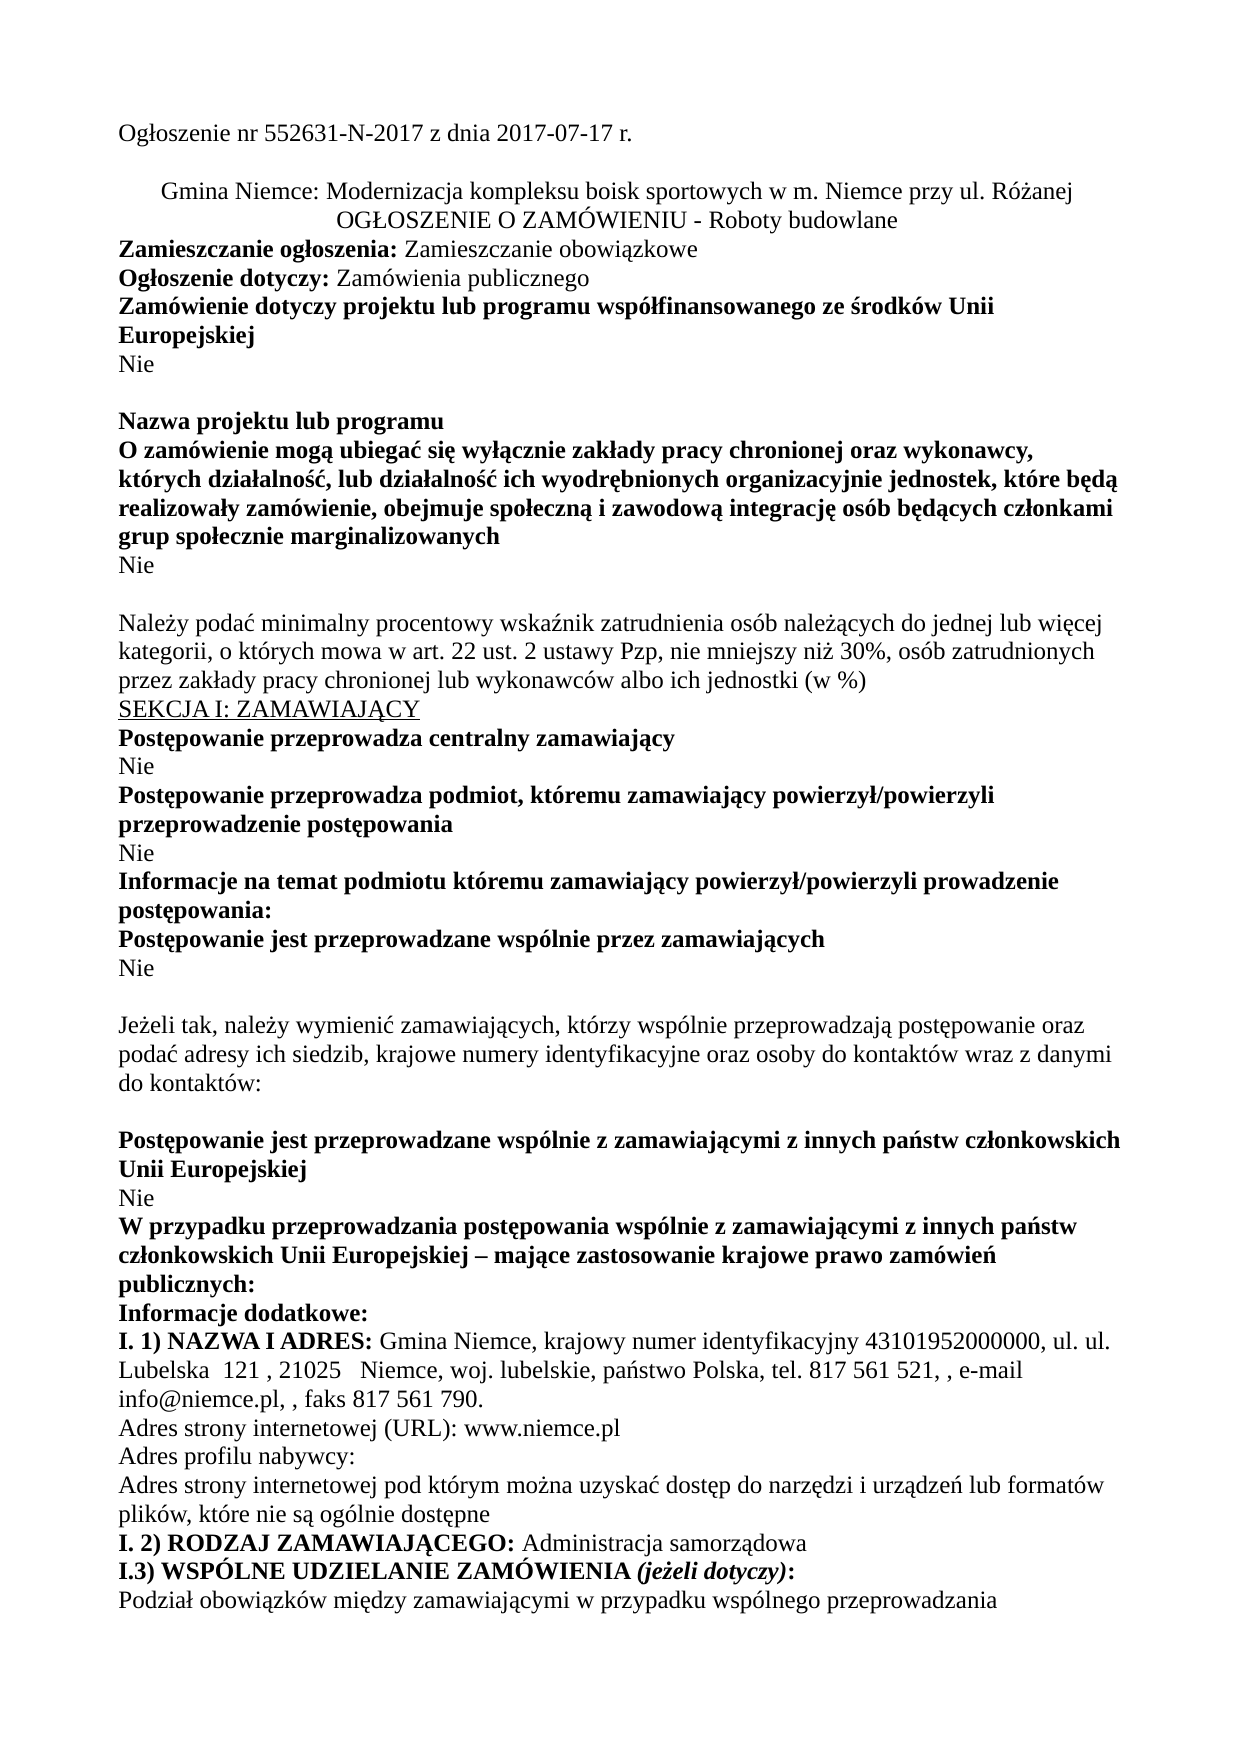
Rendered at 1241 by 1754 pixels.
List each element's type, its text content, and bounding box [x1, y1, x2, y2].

text Nie [118, 751, 1122, 780]
text Informacje na temat podmiotu któremu zamawiający powierzył/powierzyli prowadzenie postępowania: Postępowanie jest przeprowadzane wspólnie przez zamawiających [118, 866, 1122, 953]
text Zamówienie dotyczy projektu lub programu współfinansowanego ze środków Unii Europejskiej [118, 291, 1122, 349]
text W przypadku przeprowadzania postępowania wspólnie z zamawiającymi z innych państw członkowskich Unii Europejskiej – mające zastosowanie krajowe prawo zamówień publicznych: Informacje dodatkowe: [118, 1211, 1122, 1326]
text Postępowanie przeprowadza podmiot, któremu zamawiający powierzył/powierzyli przeprowadzenie postępowania [118, 780, 1122, 838]
text Nie [118, 953, 1122, 981]
text Gmina Niemce: Modernizacja kompleksu boisk sportowych w m. Niemce przy ul. Różanej OGŁOSZENIE O ZAMÓWIENIU - Roboty budowlane [118, 176, 1122, 234]
text Należy podać minimalny procentowy wskaźnik zatrudnienia osób należących do jednej lub więcej kategorii, o których mowa w art. 22 ust. 2 ustawy Pzp, nie mniejszy niż 30%, osób zatrudnionych przez zakłady pracy chronionej lub wykonawców albo ich jednostki (w %) [118, 579, 1122, 694]
text SEKCJA I: ZAMAWIAJĄCY [118, 694, 1122, 723]
text Podział obowiązków między zamawiającymi w przypadku wspólnego przeprowadzania [118, 1585, 1122, 1614]
text Nie [118, 838, 1122, 866]
text Nazwa projektu lub programu [118, 378, 1122, 435]
text Ogłoszenie dotyczy: Zamówienia publicznego [118, 263, 1122, 291]
text O zamówienie mogą ubiegać się wyłącznie zakłady pracy chronionej oraz wykonawcy, których działalność, lub działalność ich wyodrębnionych organizacyjnie jednostek, które będą realizowały zamówienie, obejmuje społeczną i zawodową integrację osób będących członkami grup społecznie marginalizowanych [118, 435, 1122, 550]
text I. 1) NAZWA I ADRES: Gmina Niemce, krajowy numer identyfikacyjny 43101952000000, ul. ul. Lubelska 121 , 21025 Niemce, woj. lubelskie, państwo Polska, tel. 817 561 521, , e-mail info@niemce.pl, , faks 817 561 790. Adres strony internetowej (URL): www.niemce.pl Adres profilu nabywcy: Adres strony internetowej pod którym można uzyskać dostęp do narzędzi i urządzeń lub formatów plików, które nie są ogólnie dostępne [118, 1326, 1122, 1528]
text I. 2) RODZAJ ZAMAWIAJĄCEGO: Administracja samorządowa [118, 1528, 1122, 1556]
text Nie [118, 1183, 1122, 1211]
text Nie [118, 550, 1122, 579]
text I.3) WSPÓLNE UDZIELANIE ZAMÓWIENIA (jeżeli dotyczy): [118, 1556, 1122, 1585]
text Nie [118, 349, 1122, 378]
text Jeżeli tak, należy wymienić zamawiających, którzy wspólnie przeprowadzają postępowanie oraz podać adresy ich siedzib, krajowe numery identyfikacyjne oraz osoby do kontaktów wraz z danymi do kontaktów: Postępowanie jest przeprowadzane wspólnie z zamawiającymi z innych państw członkowskich Unii Europejskiej [118, 981, 1122, 1183]
text Ogłoszenie nr 552631-N-2017 z dnia 2017-07-17 r. [118, 118, 1122, 147]
text Zamieszczanie ogłoszenia: Zamieszczanie obowiązkowe [118, 234, 1122, 263]
text Postępowanie przeprowadza centralny zamawiający [118, 723, 1122, 751]
